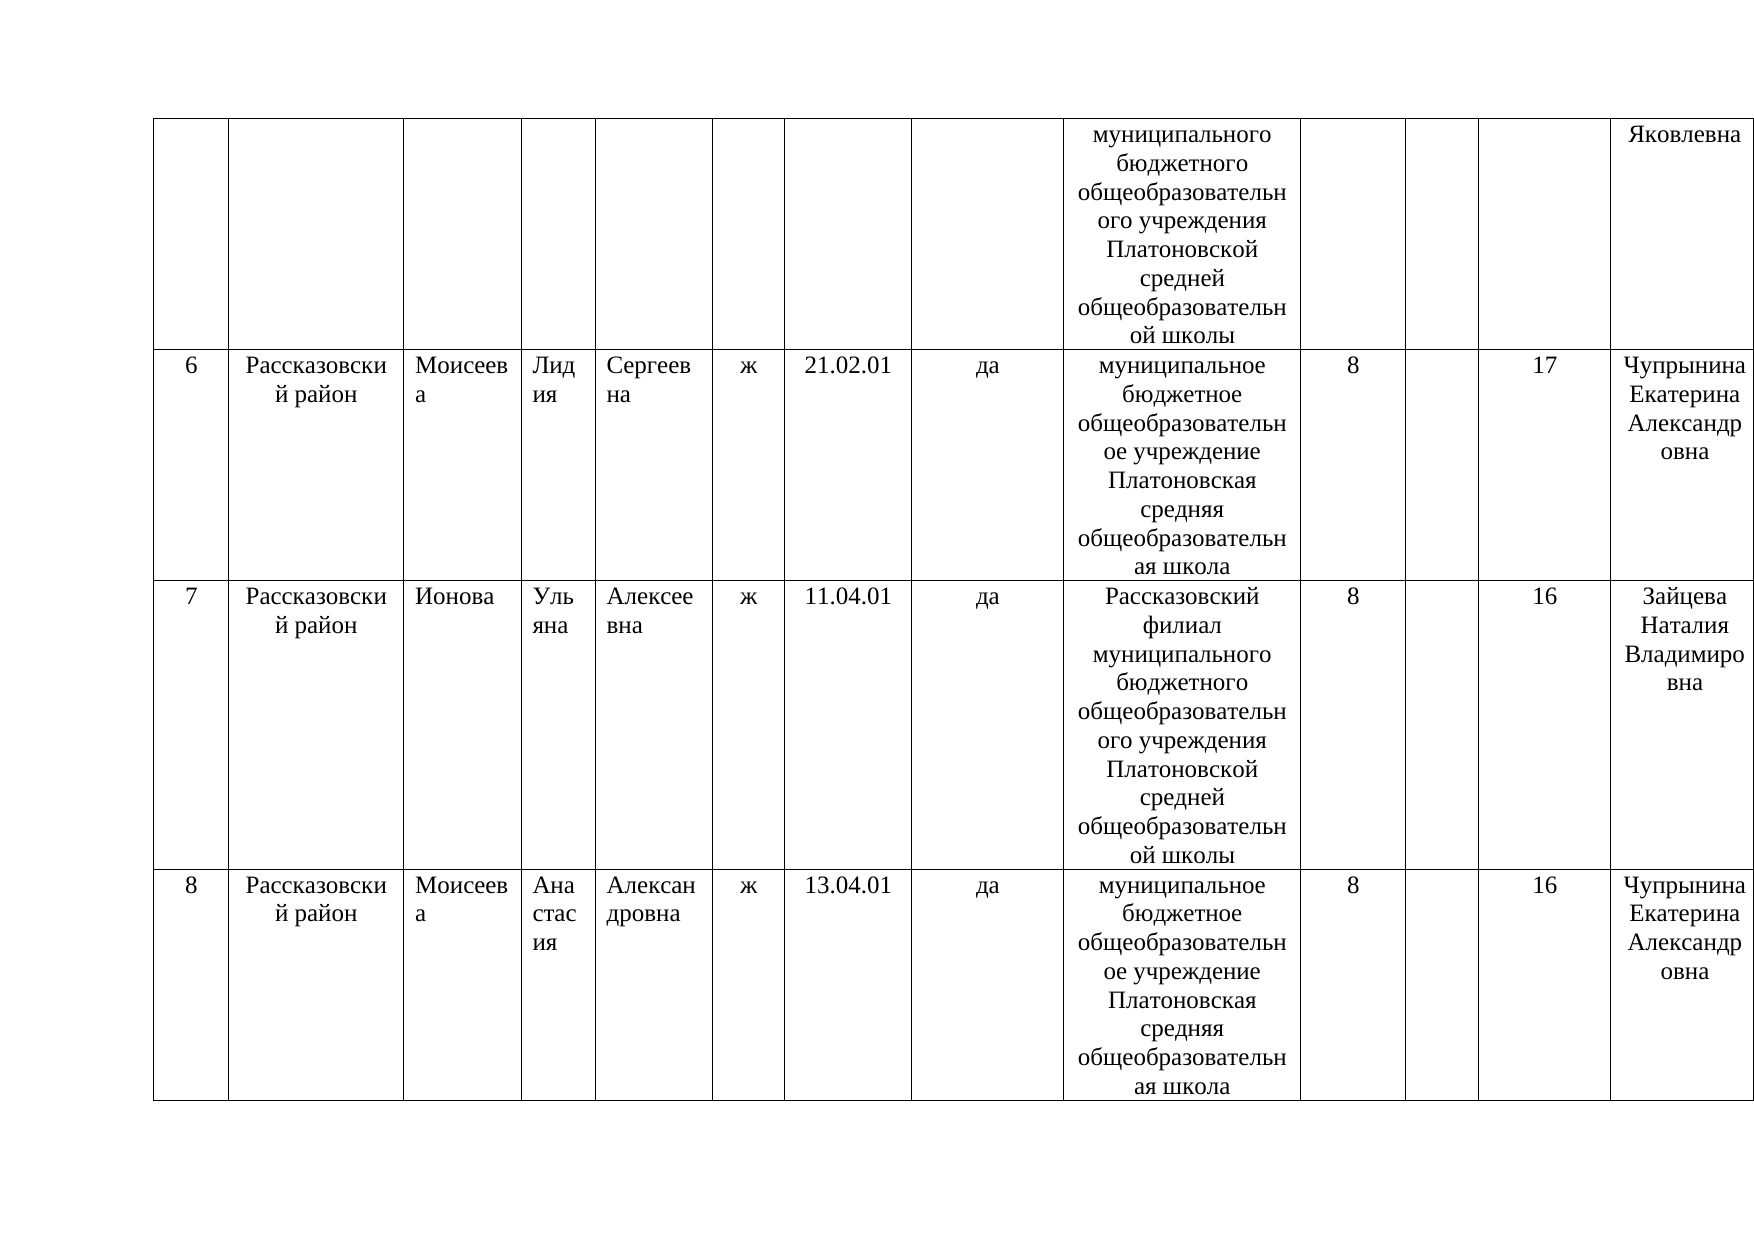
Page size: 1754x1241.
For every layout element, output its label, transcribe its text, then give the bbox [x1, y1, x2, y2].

table_cell 7 [154, 581, 228, 869]
table_cell [404, 119, 521, 349]
table_cell 16 [1479, 870, 1610, 1100]
table_cell муниципального бюджетного общеобразовательного учреждения Платоновской средней общеобразовательной школы [1064, 119, 1300, 349]
table_cell [713, 119, 784, 349]
table_cell Зайцева Наталия Владимировна [1611, 581, 1753, 869]
table_cell муниципальное бюджетное общеобразовательное учреждение Платоновская средняя общеобразовательная школа [1064, 870, 1300, 1100]
table_cell Алексеевна [596, 581, 712, 869]
table_cell [1479, 119, 1610, 349]
table_cell [1301, 119, 1405, 349]
table_cell Чупрынина Екатерина Александровна [1611, 350, 1753, 580]
table_cell ж [713, 870, 784, 1100]
table_cell Чупрынина Екатерина Александровна [1611, 870, 1753, 1100]
table_cell Рассказовский район [229, 350, 403, 580]
table_cell Яковлевна [1611, 119, 1753, 349]
table_cell Рассказовский филиал муниципального бюджетного общеобразовательного учреждения Платоновской средней общеобразовательной школы [1064, 581, 1300, 869]
table_cell [1406, 581, 1478, 869]
table_cell Ульяна [522, 581, 595, 869]
table_cell Рассказовский район [229, 870, 403, 1100]
table_cell Моисеева [404, 350, 521, 580]
table_cell [912, 119, 1063, 349]
table_cell [1406, 350, 1478, 580]
table_cell да [912, 870, 1063, 1100]
table_cell Сергеевна [596, 350, 712, 580]
table_cell 8 [1301, 350, 1405, 580]
table_cell [522, 119, 595, 349]
table_cell [229, 119, 403, 349]
table_cell ж [713, 350, 784, 580]
table_cell да [912, 350, 1063, 580]
table_cell 13.04.01 [785, 870, 911, 1100]
table_cell Моисеева [404, 870, 521, 1100]
table_cell 8 [154, 870, 228, 1100]
table_cell [785, 119, 911, 349]
table_cell Рассказовский район [229, 581, 403, 869]
table_cell муниципальное бюджетное общеобразовательное учреждение Платоновская средняя общеобразовательная школа [1064, 350, 1300, 580]
table_cell [596, 119, 712, 349]
table_cell ж [713, 581, 784, 869]
table_cell 8 [1301, 870, 1405, 1100]
table_cell Ионова [404, 581, 521, 869]
table_cell 21.02.01 [785, 350, 911, 580]
table_cell Лидия [522, 350, 595, 580]
table_cell да [912, 581, 1063, 869]
table_cell Александровна [596, 870, 712, 1100]
table_cell [154, 119, 228, 349]
table_cell 16 [1479, 581, 1610, 869]
table_cell Анастасия [522, 870, 595, 1100]
table_cell 17 [1479, 350, 1610, 580]
table_cell [1406, 870, 1478, 1100]
table_cell 6 [154, 350, 228, 580]
table_cell [1406, 119, 1478, 349]
table_cell 8 [1301, 581, 1405, 869]
table_cell 11.04.01 [785, 581, 911, 869]
